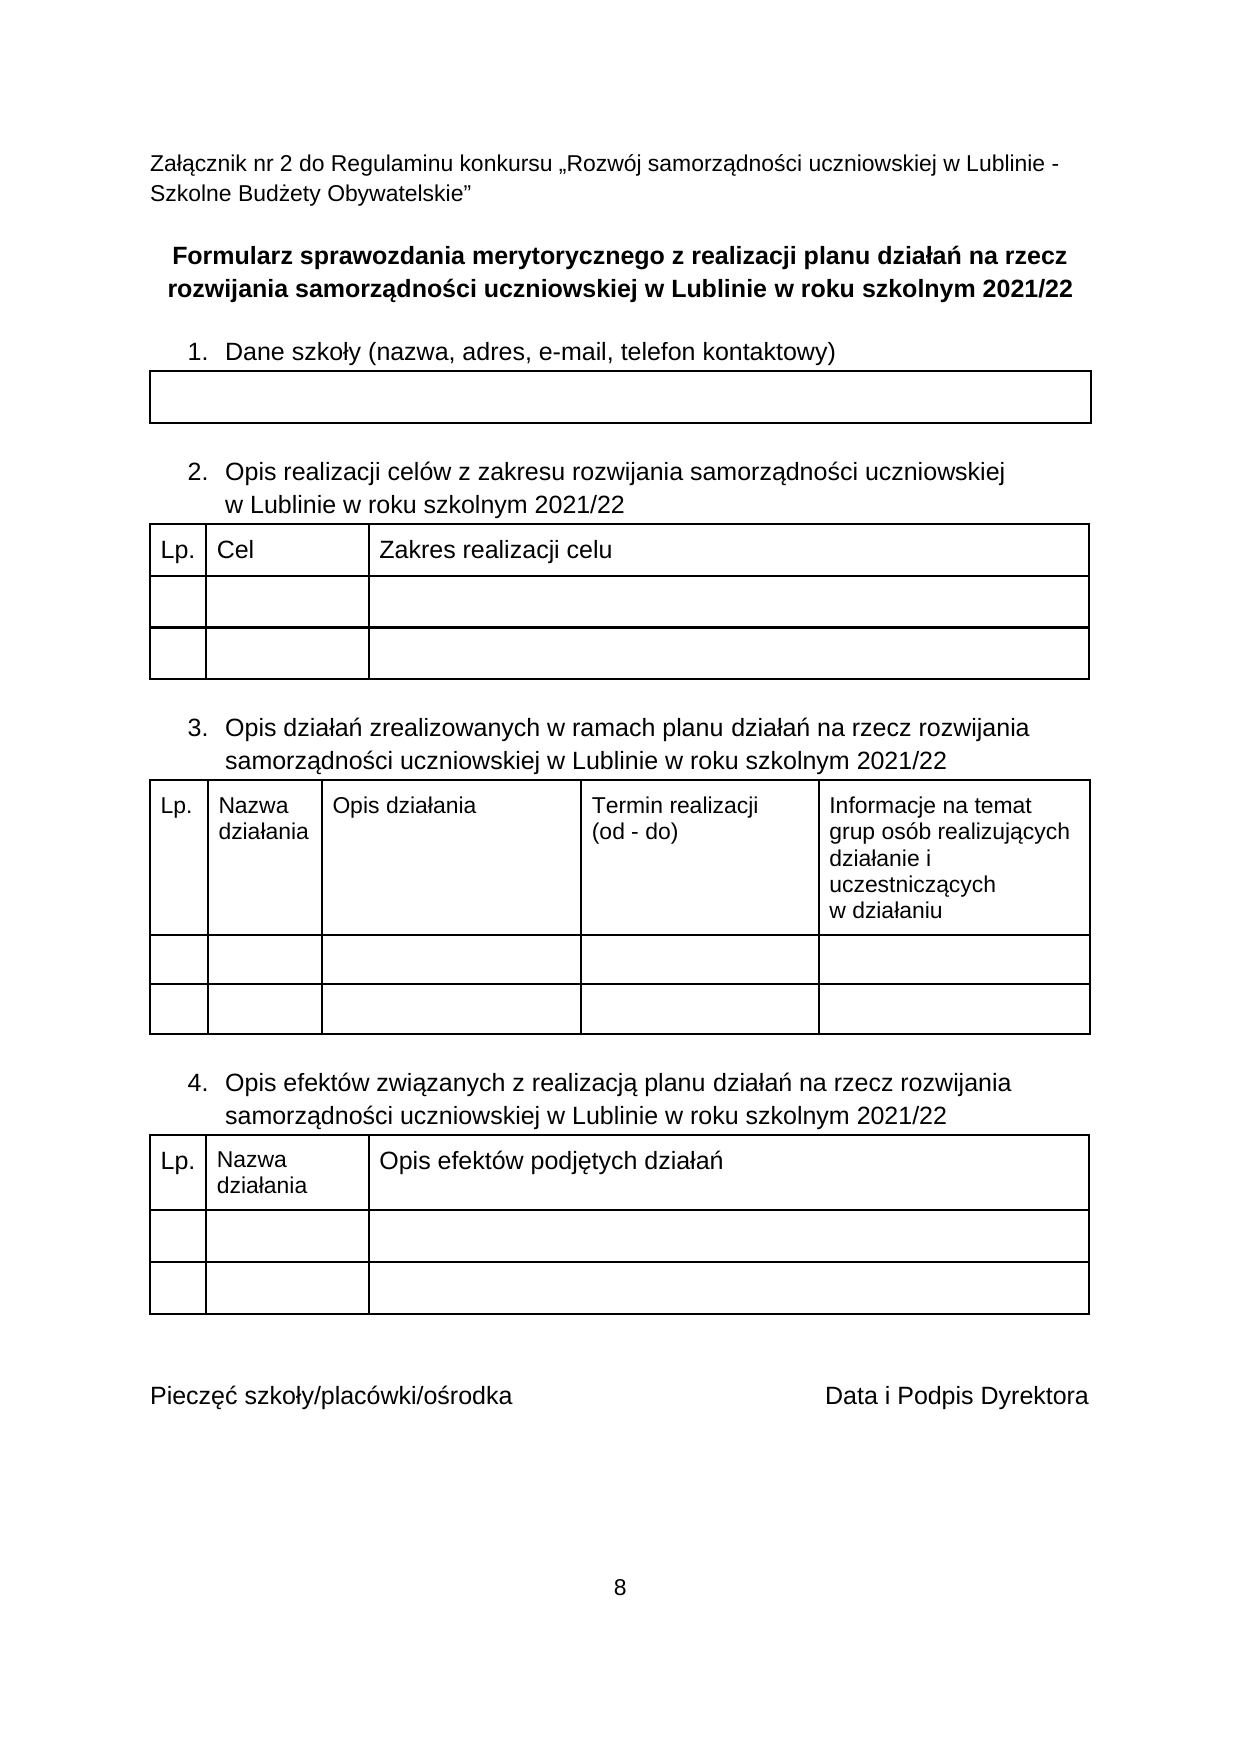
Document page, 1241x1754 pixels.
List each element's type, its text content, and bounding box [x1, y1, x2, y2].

table_header Informacje na temat grup osób realizujących działanie i uczestniczących w działaniu [820, 781, 1089, 934]
text Formularz sprawozdania merytorycznego z realizacji planu działań na rzecz rozwijania samorządności uczniowskiej w Lublinie w roku szkolnym 2021/22 [150, 241, 1090, 302]
table_cell [820, 936, 1089, 983]
table_cell [582, 985, 818, 1032]
table_header Termin realizacji (od - do) [582, 781, 818, 934]
table_header Zakres realizacji celu [370, 525, 1088, 575]
table_cell [151, 577, 205, 626]
table_cell [370, 1211, 1088, 1261]
list Opis działań zrealizowanych w ramach planu działań na rzecz rozwijania samorządności uczniowskiej w Lublinie w roku szkolnym 2021/22 [187, 713, 1090, 775]
table_cell [151, 629, 205, 678]
table_cell [151, 1211, 205, 1261]
table_cell [209, 985, 321, 1032]
table_cell [323, 985, 580, 1032]
table_cell [323, 936, 580, 983]
table_cell [207, 1211, 368, 1261]
table_header Nazwa działania [207, 1136, 368, 1209]
list Opis efektów związanych z realizacją planu działań na rzecz rozwijania samorządności uczniowskiej w Lublinie w roku szkolnym 2021/22 [187, 1068, 1090, 1129]
table_cell [151, 985, 207, 1032]
list Opis realizacji celów z zakresu rozwijania samorządności uczniowskiej w Lublinie w roku szkolnym 2021/22 [187, 457, 1090, 518]
table_cell [820, 985, 1089, 1032]
table_cell [207, 629, 368, 678]
table_header Lp. [151, 525, 205, 575]
table_cell [151, 1263, 205, 1313]
table_cell [370, 577, 1088, 626]
table_cell [151, 936, 207, 983]
table_header Lp. [151, 781, 207, 934]
table_cell [207, 1263, 368, 1313]
table_cell [370, 629, 1088, 678]
table_cell [370, 1263, 1088, 1313]
table_cell [209, 936, 321, 983]
table_header Opis efektów podjętych działań [370, 1136, 1088, 1209]
table_header Cel [207, 525, 368, 575]
text Załącznik nr 2 do Regulaminu konkursu „Rozwój samorządności uczniowskiej w Lublinie - Szkolne Budżety Obywatelskie” [150, 150, 1090, 207]
table_header Nazwa działania [209, 781, 321, 934]
list Dane szkoły (nazwa, adres, e-mail, telefon kontaktowy) [187, 337, 1090, 366]
text Pieczęć szkoły/placówki/ośrodka Data i Podpis Dyrektora [150, 1381, 1090, 1409]
table_header Opis działania [323, 781, 580, 934]
table_header Lp. [151, 1136, 205, 1209]
table_cell [582, 936, 818, 983]
table_header [151, 372, 1090, 422]
table_cell [207, 577, 368, 626]
